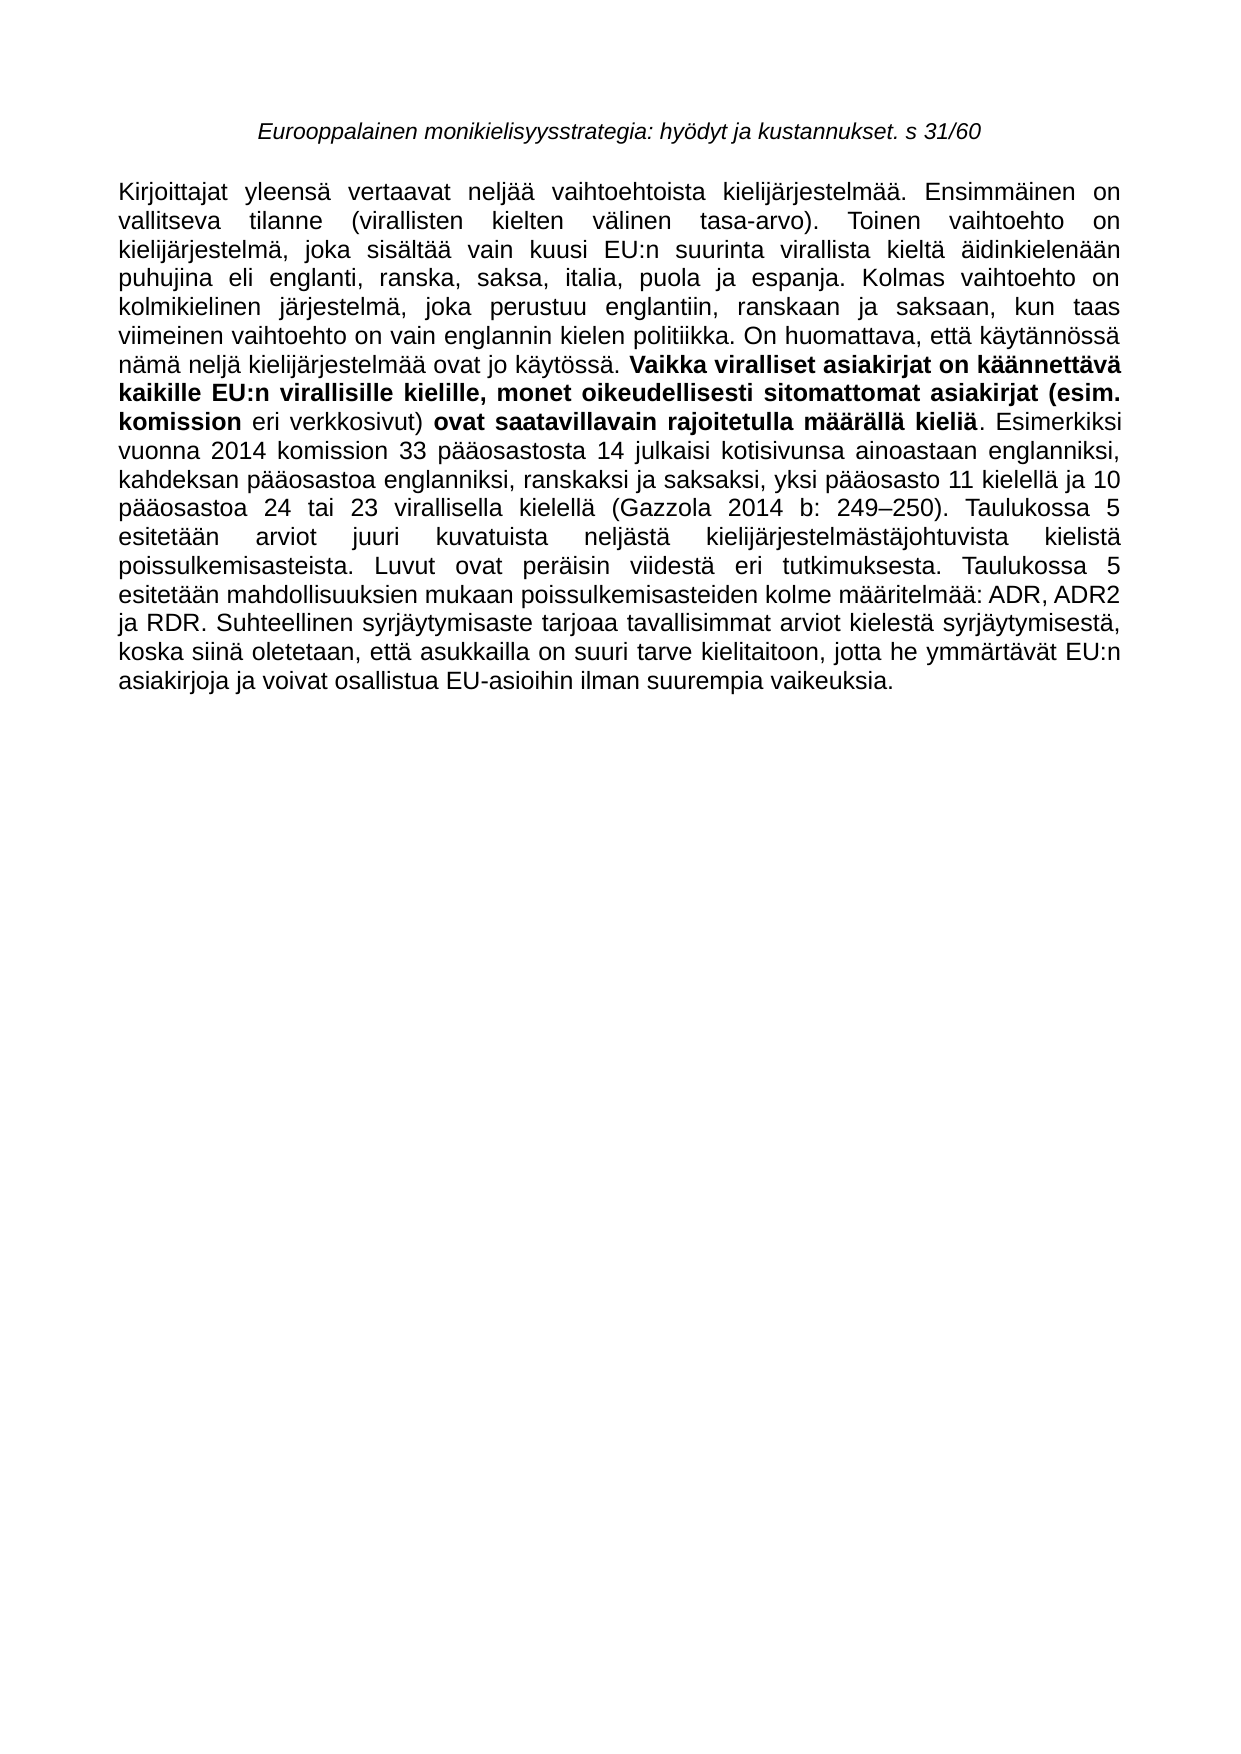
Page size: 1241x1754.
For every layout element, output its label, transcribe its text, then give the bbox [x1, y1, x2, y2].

text Kirjoittajat yleensä vertaavat neljää vaihtoehtoista kielijärjestelmää. Ensimmäinen on vallitseva tilanne (virallisten kielten välinen tasa-arvo). Toinen vaihtoehto on kielijärjestelmä, joka sisältää vain kuusi EU:n suurinta virallista kieltä äidinkielenään puhujina eli englanti, ranska, saksa, italia, puola ja espanja. Kolmas vaihtoehto on kolmikielinen järjestelmä, joka perustuu englantiin, ranskaan ja saksaan, kun taas viimeinen vaihtoehto on vain englannin kielen politiikka. On huomattava, että käytännössä nämä neljä kielijärjestelmää ovat jo käytössä. Vaikka viralliset asiakirjat on käännettävä kaikille EU:n virallisille kielille, monet oikeudellisesti sitomattomat asiakirjat (esim. komission eri verkkosivut) ovat saatavillavain rajoitetulla määrällä kieliä. Esimerkiksi vuonna 2014 komission 33 pääosastosta 14 julkaisi kotisivunsa ainoastaan englanniksi, kahdeksan pääosastoa englanniksi, ranskaksi ja saksaksi, yksi pääosasto 11 kielellä ja 10 pääosastoa 24 tai 23 virallisella kielellä (Gazzola 2014 b: 249–250). Taulukossa 5 esitetään arviot juuri kuvatuista neljästä kielijärjestelmästäjohtuvista kielistä poissulkemisasteista. Luvut ovat peräisin viidestä eri tutkimuksesta. Taulukossa 5 esitetään mahdollisuuksien mukaan poissulkemisasteiden kolme määritelmää: ADR, ADR2 ja RDR. Suhteellinen syrjäytymisaste tarjoaa tavallisimmat arviot kielestä syrjäytymisestä, koska siinä oletetaan, että asukkailla on suuri tarve kielitaitoon, jotta he ymmärtävät EU:n asiakirjoja ja voivat osallistua EU-asioihin ilman suurempia vaikeuksia. [118, 177, 1122, 694]
